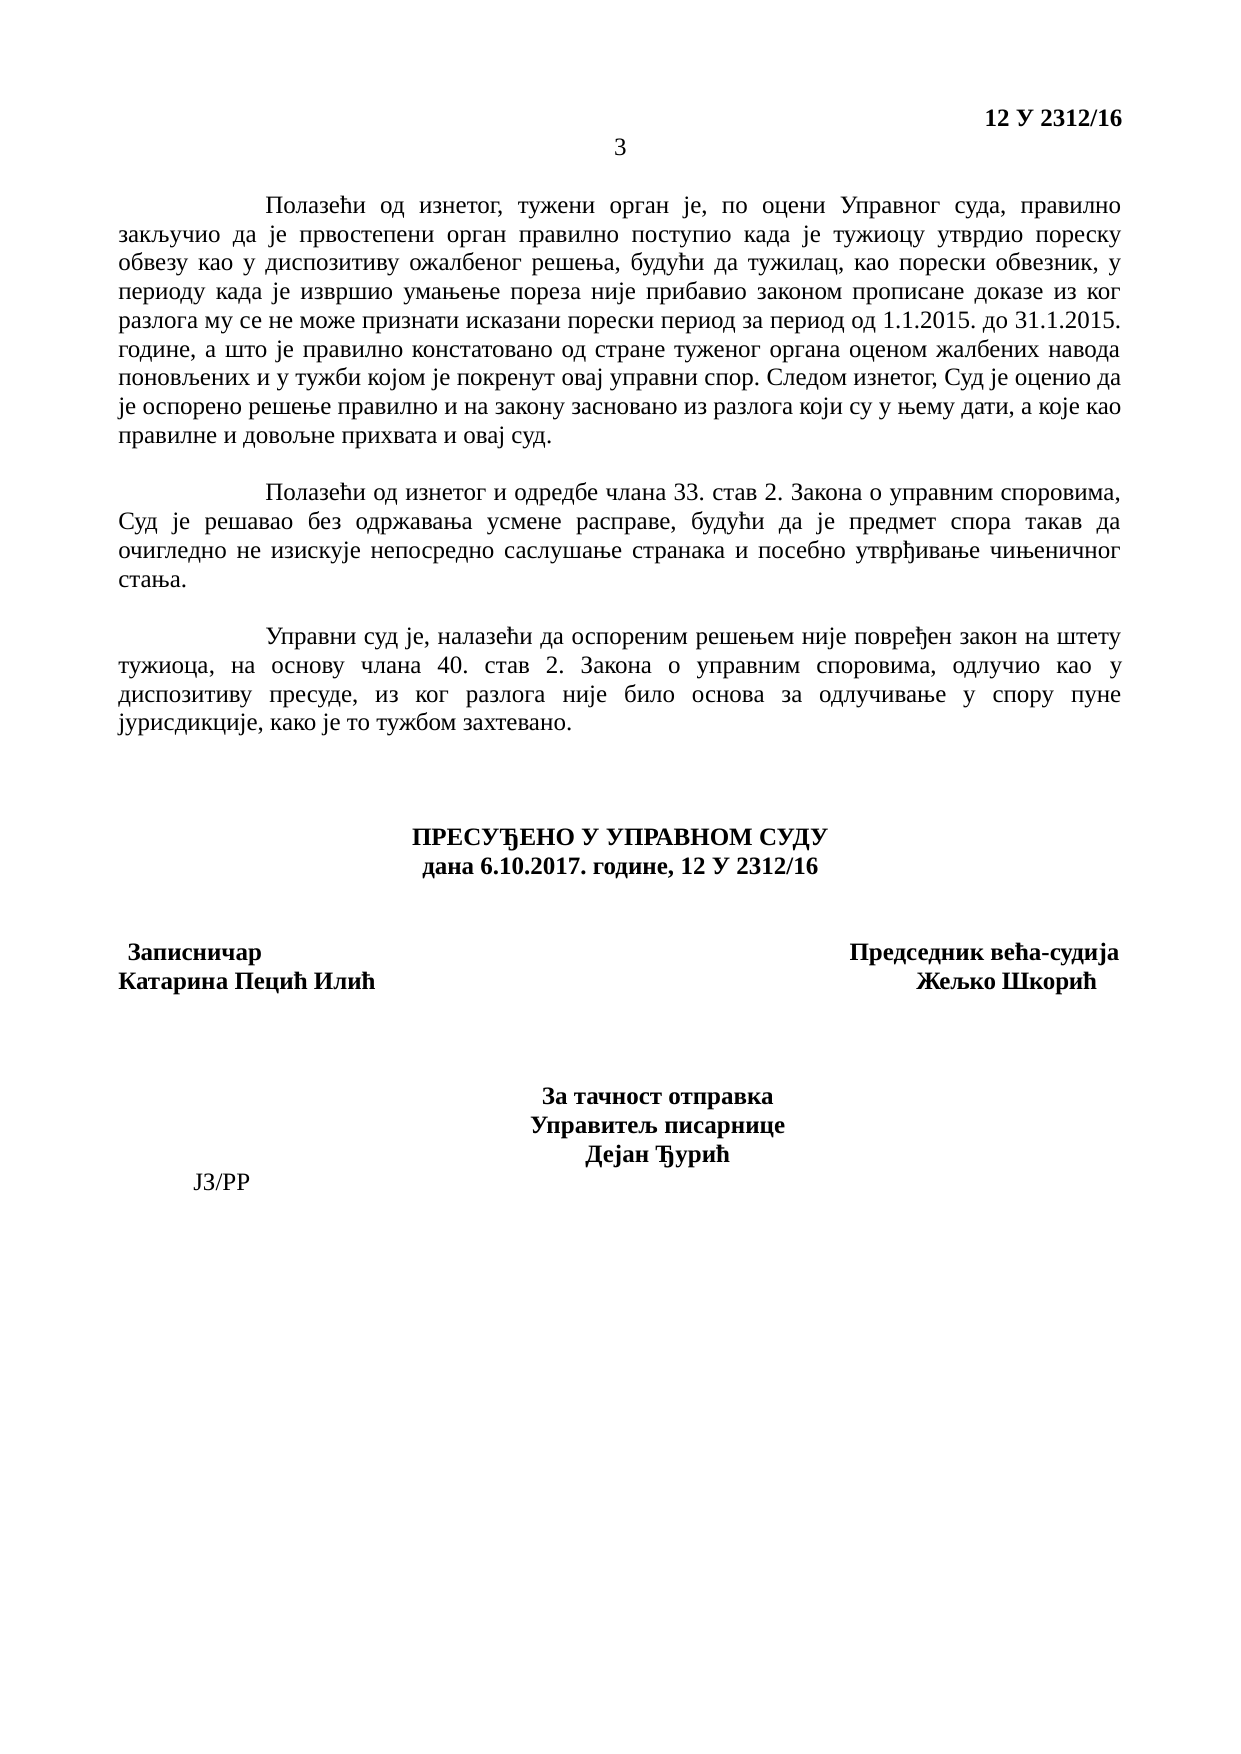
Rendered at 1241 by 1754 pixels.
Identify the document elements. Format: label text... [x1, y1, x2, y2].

text Полазећи од изнетог и одредбе члана 33. став 2. Закона о управним споровима, Суд је решавао без одржавања усмене расправе, будући да је предмет спора такав да очигледно не изискује непосредно саслушање странака и посебно утврђивање чињеничног стања. [118, 477, 1122, 592]
list За тачност отправка [156, 1081, 1122, 1110]
text Полазећи од изнетог, тужени орган је, по оцени Управног суда, правилно закључио да је првостепени орган правилно поступио када је тужиоцу утврдио пореску обвезу као у диспозитиву ожалбеног решења, будући да тужилац, као порески обвезник, у периоду када је извршио умањење пореза није прибавио законом прописане доказе из ког разлога му се не може признати исказани порески период за период од 1.1.2015. до 31.1.2015. године, а што је правилно констатовано од стране туженог органа оценом жалбених навода поновљених и у тужби којом је покренут овај управни спор. Следом изнетог, Суд је оценио да је оспорено решење правилно и на закону засновано из разлога који су у њему дати, а које као правилне и довољне прихвата и овај суд. [118, 190, 1122, 449]
text ПРЕСУЂЕНО У УПРАВНОМ СУДУ [118, 822, 1122, 851]
text дана 6.10.2017. године, 12 У 2312/16 [118, 851, 1122, 880]
text Катарина Пецић Илић Жељко Шкорић [118, 966, 1122, 995]
list Управитељ писарнице [156, 1110, 1122, 1139]
list Дејан Ђурић [156, 1139, 1122, 1167]
text Записничар Председник већа-судија [118, 937, 1122, 966]
list ЈЗ/РР [156, 1167, 1122, 1196]
text Управни суд је, налазећи да оспореним решењем није повређен закон на штету тужиоца, на основу члана 40. став 2. Закона о управним споровима, одлучио као у диспозитиву пресуде, из ког разлога није било основа за одлучивање у спору пуне јурисдикције, како је то тужбом захтевано. [118, 621, 1122, 736]
